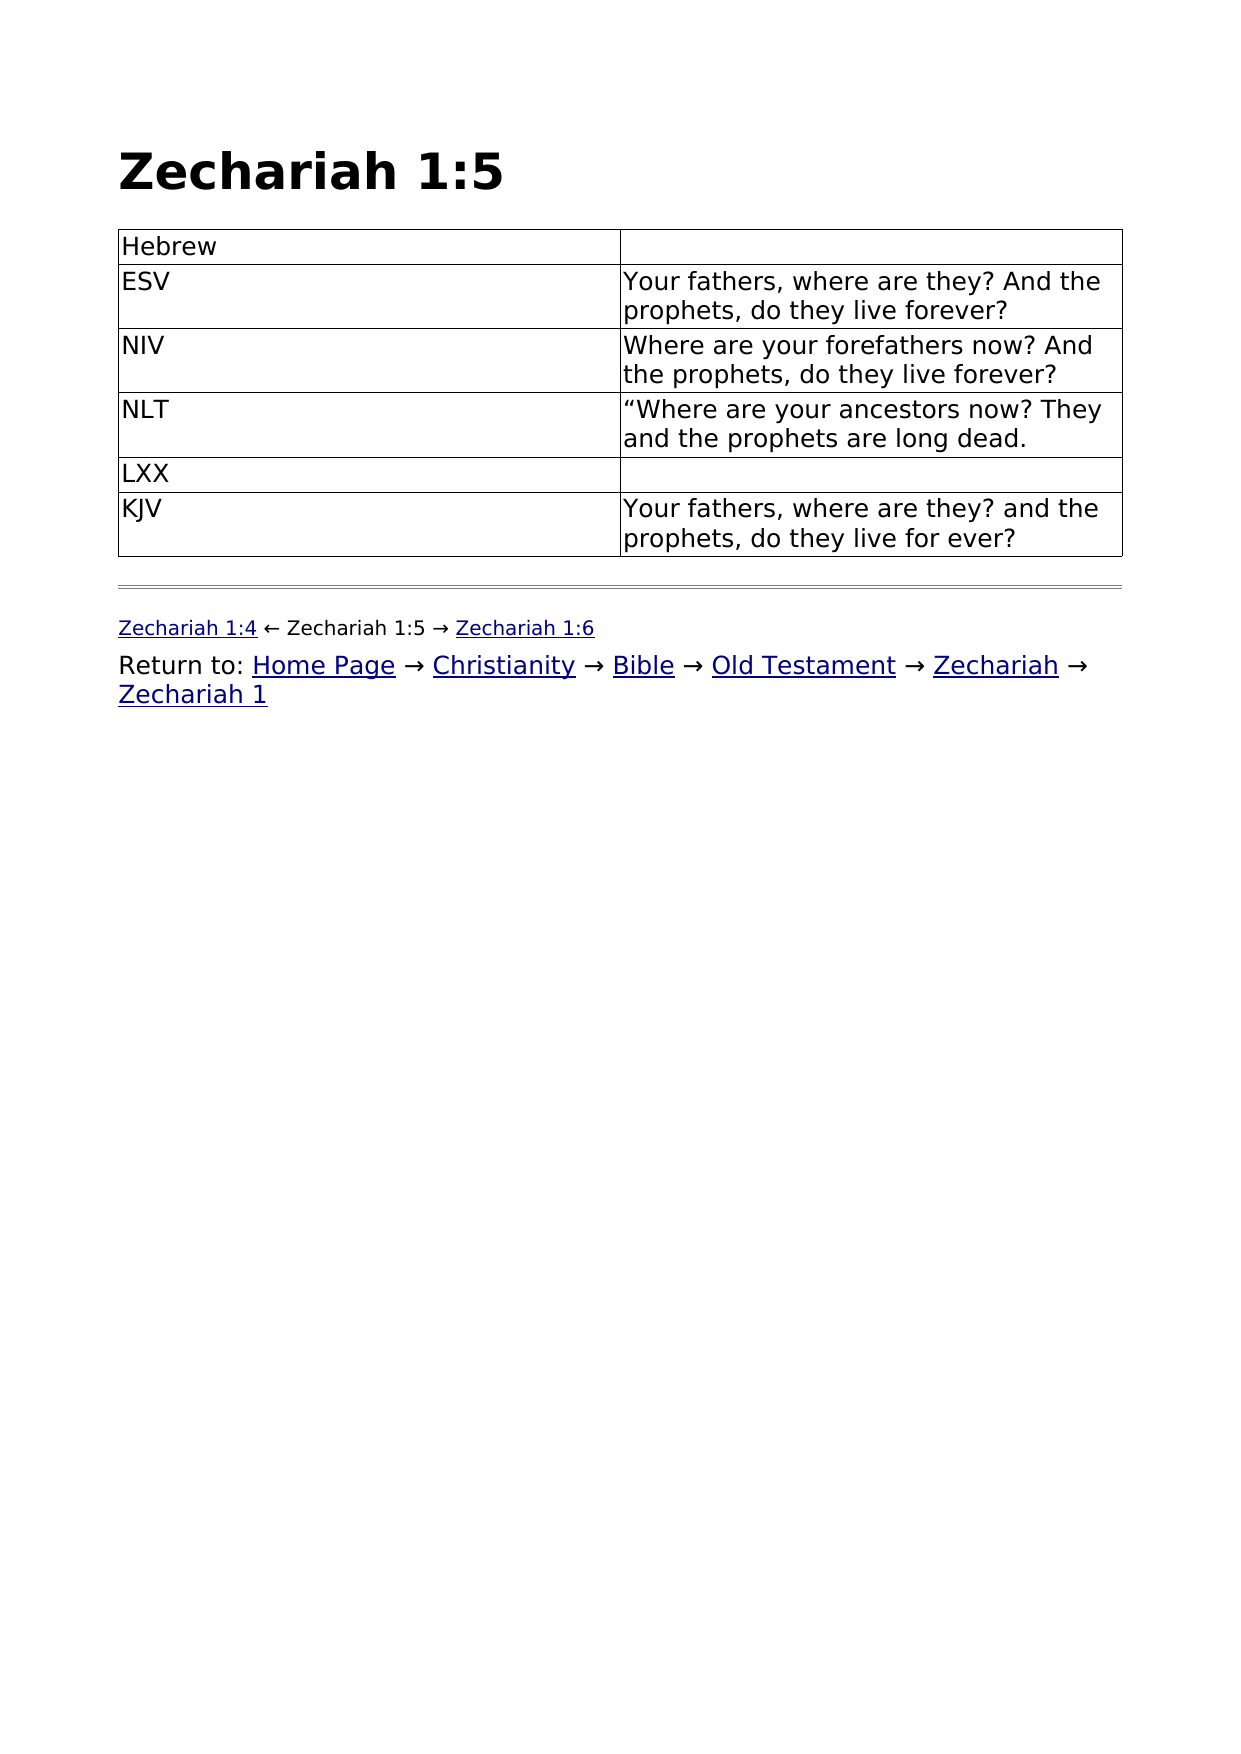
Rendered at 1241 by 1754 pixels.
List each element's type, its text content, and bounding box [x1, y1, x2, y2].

table_cell [621, 458, 1122, 492]
text Return to: Home Page → Christianity → Bible → Old Testament → Zechariah → Zechariah 1 [118, 651, 1122, 709]
table_cell Your fathers, where are they? and the prophets, do they live for ever? [621, 493, 1122, 556]
table_cell “Where are your ancestors now? They and the prophets are long dead. [621, 393, 1122, 457]
subtitle Zechariah 1:5 [118, 143, 1122, 201]
table_cell ESV [119, 265, 620, 328]
table_cell Where are your forefathers now? And the prophets, do they live forever? [621, 329, 1122, 392]
table_cell NLT [119, 393, 620, 457]
table_header [621, 230, 1122, 264]
table_cell NIV [119, 329, 620, 392]
table_cell KJV [119, 493, 620, 556]
table_cell LXX [119, 458, 620, 492]
table_header Hebrew [119, 230, 620, 264]
table_cell Your fathers, where are they? And the prophets, do they live forever? [621, 265, 1122, 328]
text Zechariah 1:4 ← Zechariah 1:5 → Zechariah 1:6 [118, 617, 1122, 651]
